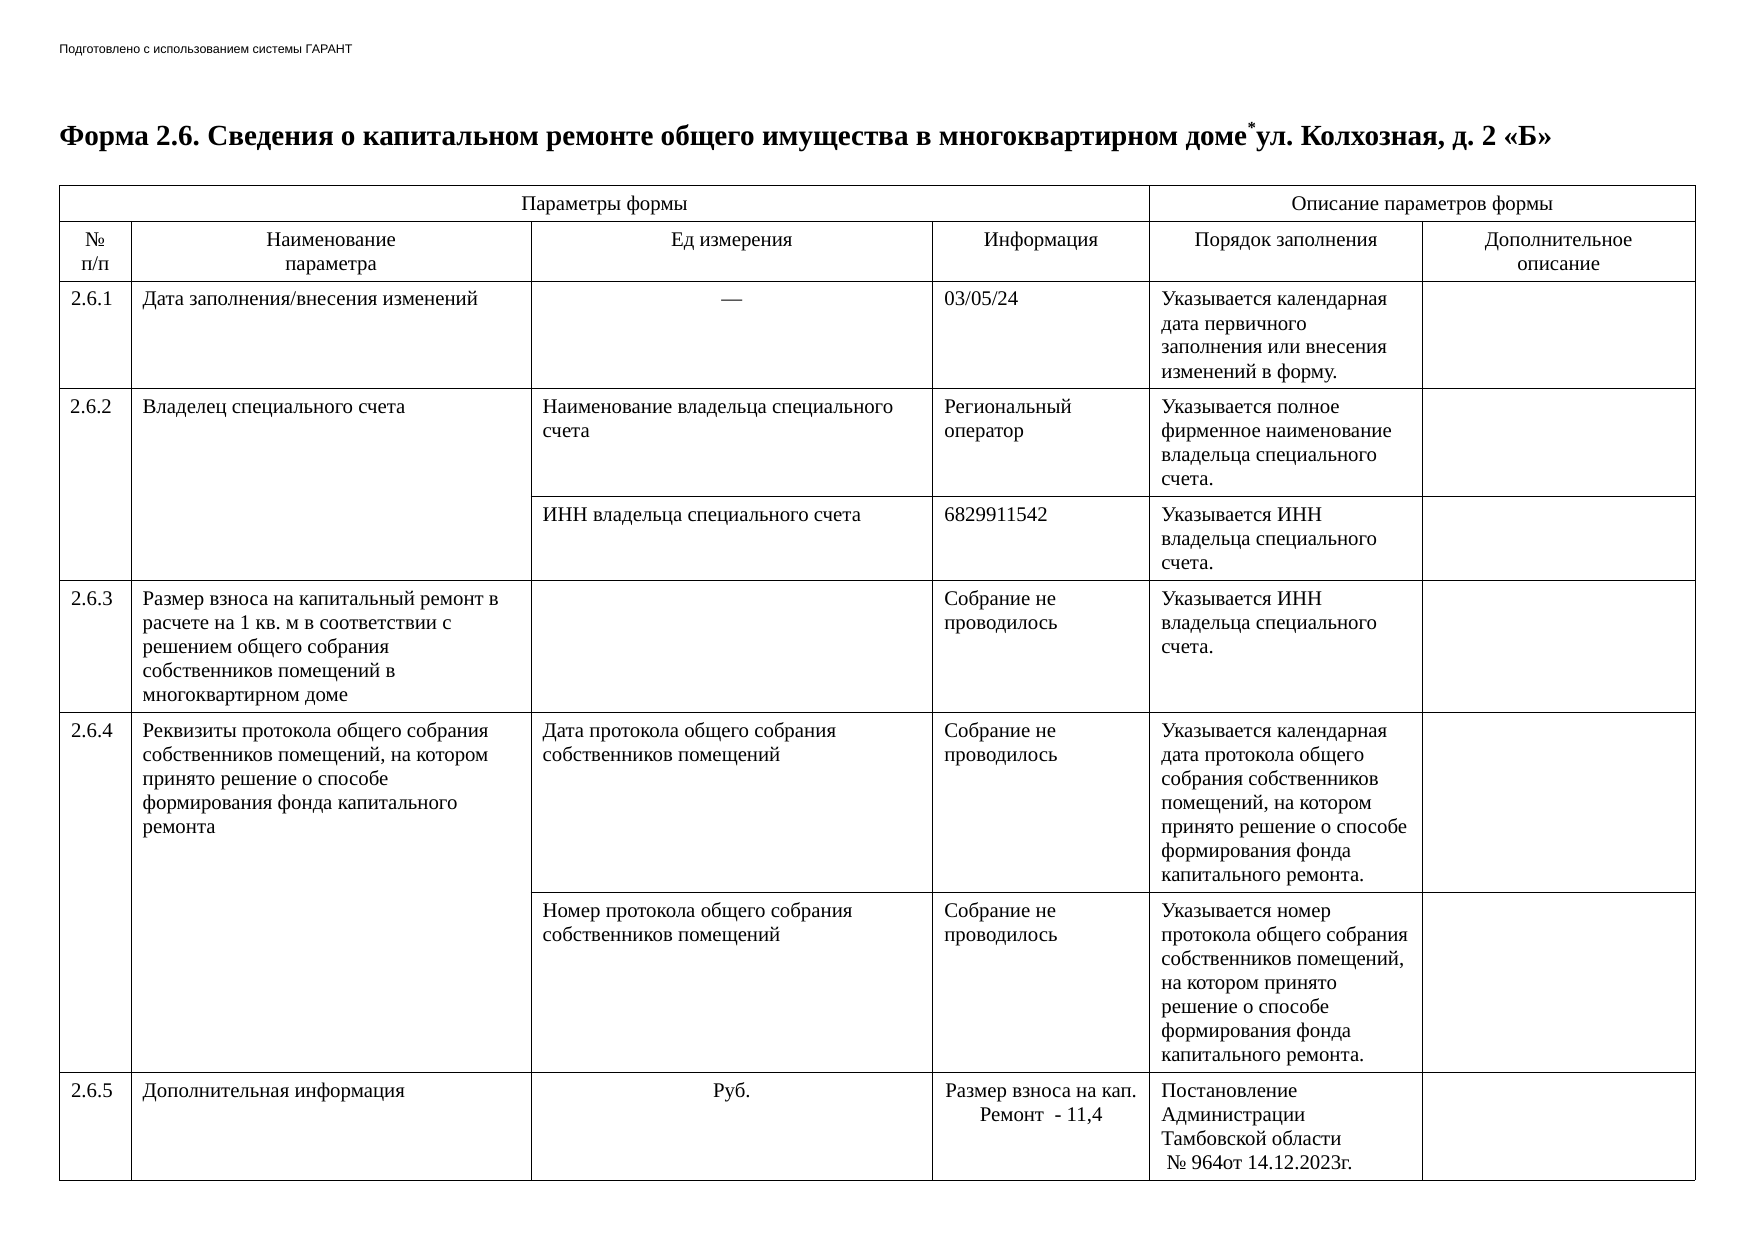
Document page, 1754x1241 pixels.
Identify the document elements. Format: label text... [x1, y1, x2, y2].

table_cell [1423, 497, 1695, 580]
table_cell Указывается календарная дата протокола общего собрания собственников помещений, на котором принято решение о способе формирования фонда капитального ремонта. [1150, 713, 1422, 892]
table_cell Собрание не проводилось [933, 713, 1149, 892]
table_cell Ед измерения [532, 222, 932, 281]
table_cell Собрание не проводилось [933, 581, 1149, 712]
table_cell [1423, 713, 1695, 892]
table_cell 2.6.3 [60, 581, 131, 712]
table_cell [1423, 389, 1695, 496]
table_cell Указывается календарная дата первичного заполнения или внесения изменений в форму. [1150, 282, 1422, 388]
text Форма 2.6. Сведения о капитальном ремонте общего имущества в многоквартирном домеул. Колхозная, д. 2 «Б» [59, 118, 1695, 152]
table_cell Размер взноса на капитальный ремонт в расчете на 1 кв. м в соответствии с решением общего собрания собственников помещений в многоквартирном доме [132, 581, 531, 712]
table_cell 05.03.24 [933, 282, 1149, 388]
table_cell 2.6.1 [60, 282, 131, 388]
table_cell Владелец специального счета [132, 389, 531, 580]
table_cell Дополнительная информация [132, 1073, 531, 1179]
table_cell [1423, 282, 1695, 388]
table_cell № п/п [60, 222, 131, 281]
table_cell [1423, 581, 1695, 712]
table_cell 2.6.5 [60, 1073, 131, 1179]
table_cell Номер протокола общего собрания собственников помещений [532, 893, 932, 1072]
table_cell 6829911542 [933, 497, 1149, 580]
table_cell Наименование параметра [132, 222, 531, 281]
table_cell Реквизиты протокола общего собрания собственников помещений, на котором принято решение о способе формирования фонда капитального ремонта [132, 713, 531, 1072]
table_header Описание параметров формы [1150, 186, 1695, 221]
table_cell Дата заполнения/внесения изменений [132, 282, 531, 388]
table_cell Дополнительное описание [1423, 222, 1695, 281]
table_cell Собрание не проводилось [933, 893, 1149, 1072]
table_cell — [532, 282, 932, 388]
table_cell Размер взноса на кап. Ремонт - 11,4 [933, 1073, 1149, 1179]
table_cell Руб. [532, 1073, 932, 1179]
table_cell [532, 581, 932, 712]
table_cell Указывается полное фирменное наименование владельца специального счета. [1150, 389, 1422, 496]
table_cell Порядок заполнения [1150, 222, 1422, 281]
table_cell ИНН владельца специального счета [532, 497, 932, 580]
table_cell [1423, 893, 1695, 1072]
table_cell Указывается ИНН владельца специального счета. [1150, 581, 1422, 712]
table_cell Информация [933, 222, 1149, 281]
table_cell Наименование владельца специального счета [532, 389, 932, 496]
table_cell [1423, 1073, 1695, 1179]
table_header Параметры формы [60, 186, 1149, 221]
table_cell Дата протокола общего собрания собственников помещений [532, 713, 932, 892]
table_cell 2.6.4 [60, 713, 131, 1072]
table_cell Региональный оператор [933, 389, 1149, 496]
table_cell Указывается номер протокола общего собрания собственников помещений, на котором принято решение о способе формирования фонда капитального ремонта. [1150, 893, 1422, 1072]
table_cell Постановление Администрации Тамбовской области № 964от 14.12.2023г. [1150, 1073, 1422, 1179]
table_cell Указывается ИНН владельца специального счета. [1150, 497, 1422, 580]
table_cell 2.6.2 [60, 389, 131, 580]
